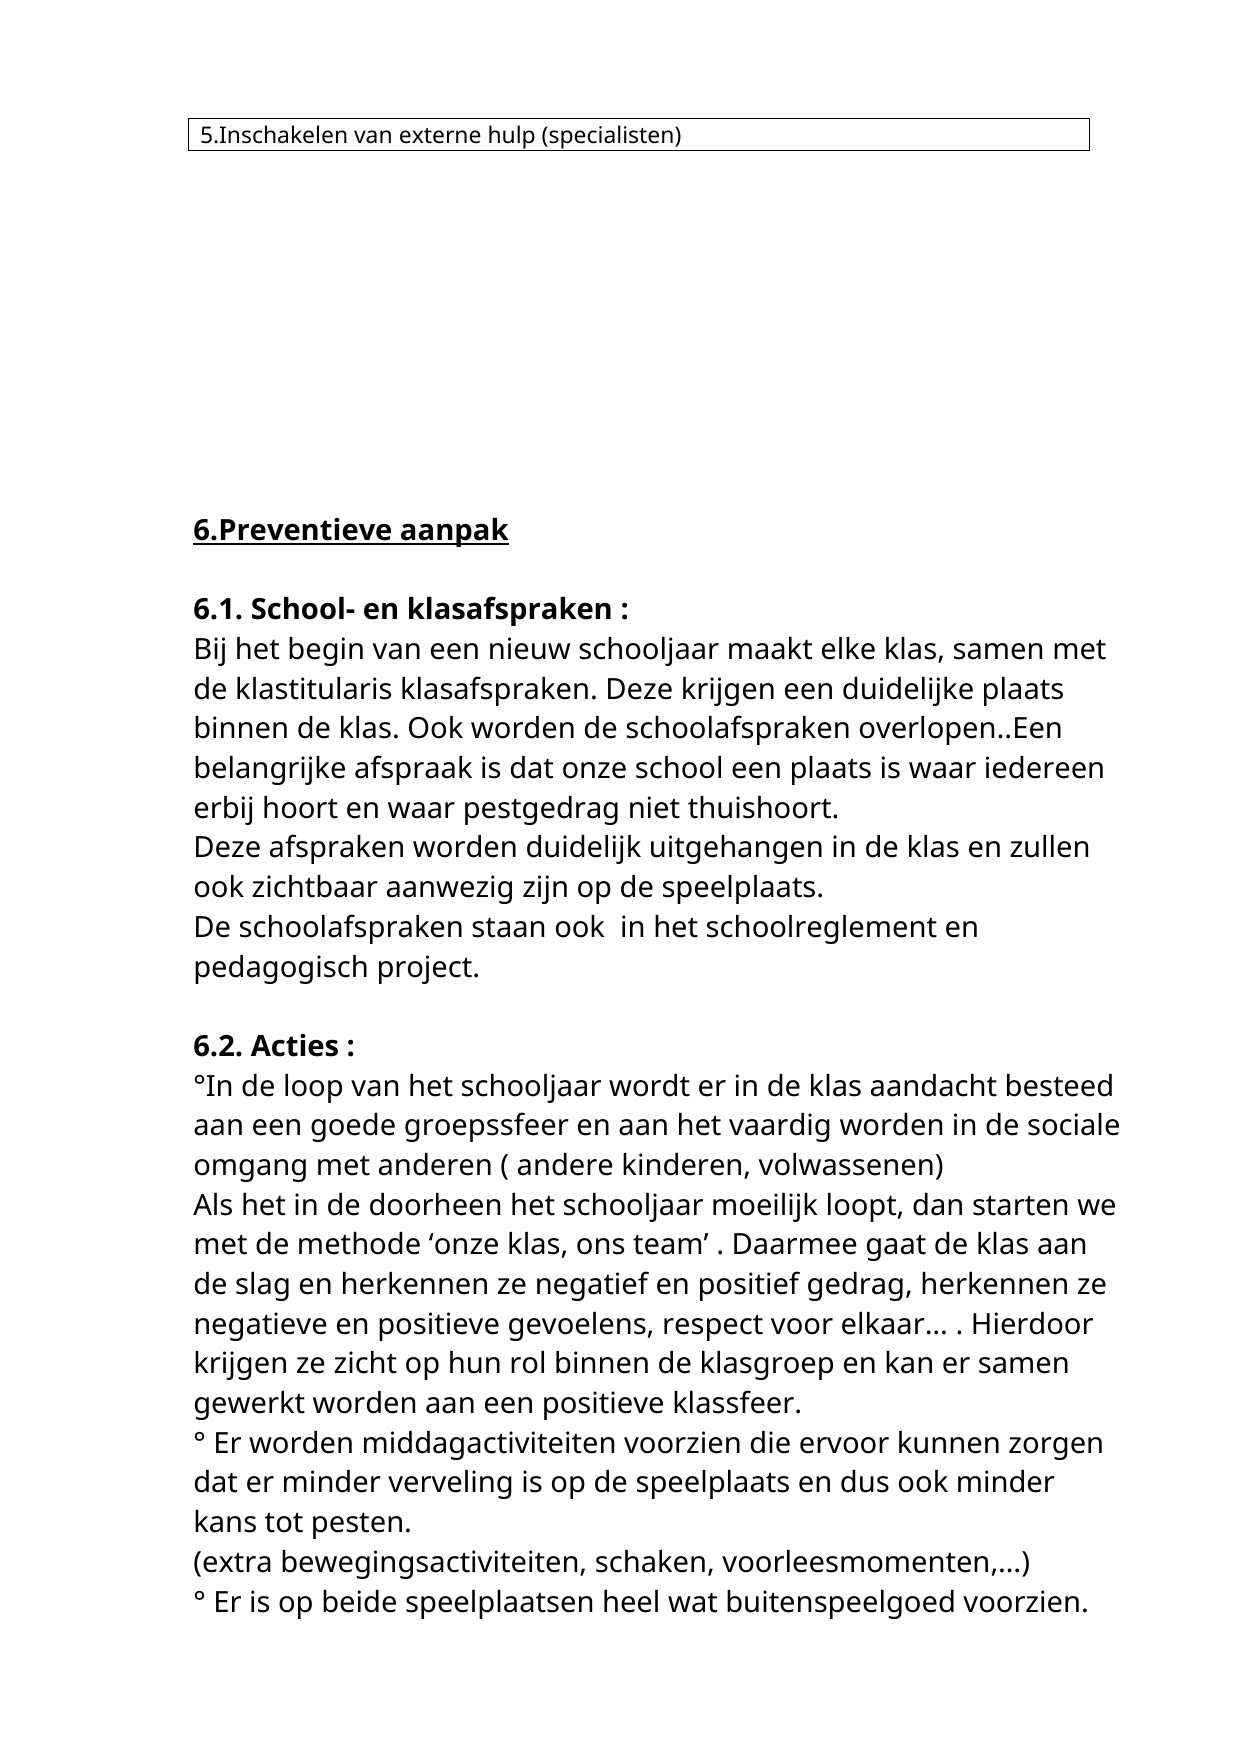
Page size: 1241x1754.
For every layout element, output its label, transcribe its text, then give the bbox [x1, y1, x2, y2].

table_header 5.Inschakelen van externe hulp (specialisten) [189, 119, 1089, 150]
text ° Er is op beide speelplaatsen heel wat buitenspeelgoed voorzien. [193, 1581, 1122, 1621]
text 6.Preventieve aanpak [193, 509, 1122, 549]
text ° Er worden middagactiviteiten voorzien die ervoor kunnen zorgen dat er minder verveling is op de speelplaats en dus ook minder kans tot pesten. [193, 1422, 1122, 1541]
text Als het in de doorheen het schooljaar moeilijk loopt, dan starten we met de methode ‘onze klas, ons team’ . Daarmee gaat de klas aan de slag en herkennen ze negatief en positief gedrag, herkennen ze negatieve en positieve gevoelens, respect voor elkaar… . Hierdoor krijgen ze zicht op hun rol binnen de klasgroep en kan er samen gewerkt worden aan een positieve klassfeer. [193, 1184, 1122, 1422]
text De schoolafspraken staan ook in het schoolreglement en pedagogisch project. [193, 906, 1122, 986]
text 6.2. Acties : [193, 1025, 1122, 1065]
text 6.1. School- en klasafspraken : [193, 589, 1122, 628]
text (extra bewegingsactiviteiten, schaken, voorleesmomenten,…) [193, 1541, 1122, 1581]
text Deze afspraken worden duidelijk uitgehangen in de klas en zullen ook zichtbaar aanwezig zijn op de speelplaats. [193, 827, 1122, 906]
text °In de loop van het schooljaar wordt er in de klas aandacht besteed aan een goede groepssfeer en aan het vaardig worden in de sociale omgang met anderen ( andere kinderen, volwassenen) [193, 1065, 1122, 1184]
text Bij het begin van een nieuw schooljaar maakt elke klas, samen met de klastitularis klasafspraken. Deze krijgen een duidelijke plaats binnen de klas. Ook worden de schoolafspraken overlopen..Een belangrijke afspraak is dat onze school een plaats is waar iedereen erbij hoort en waar pestgedrag niet thuishoort. [193, 628, 1122, 827]
